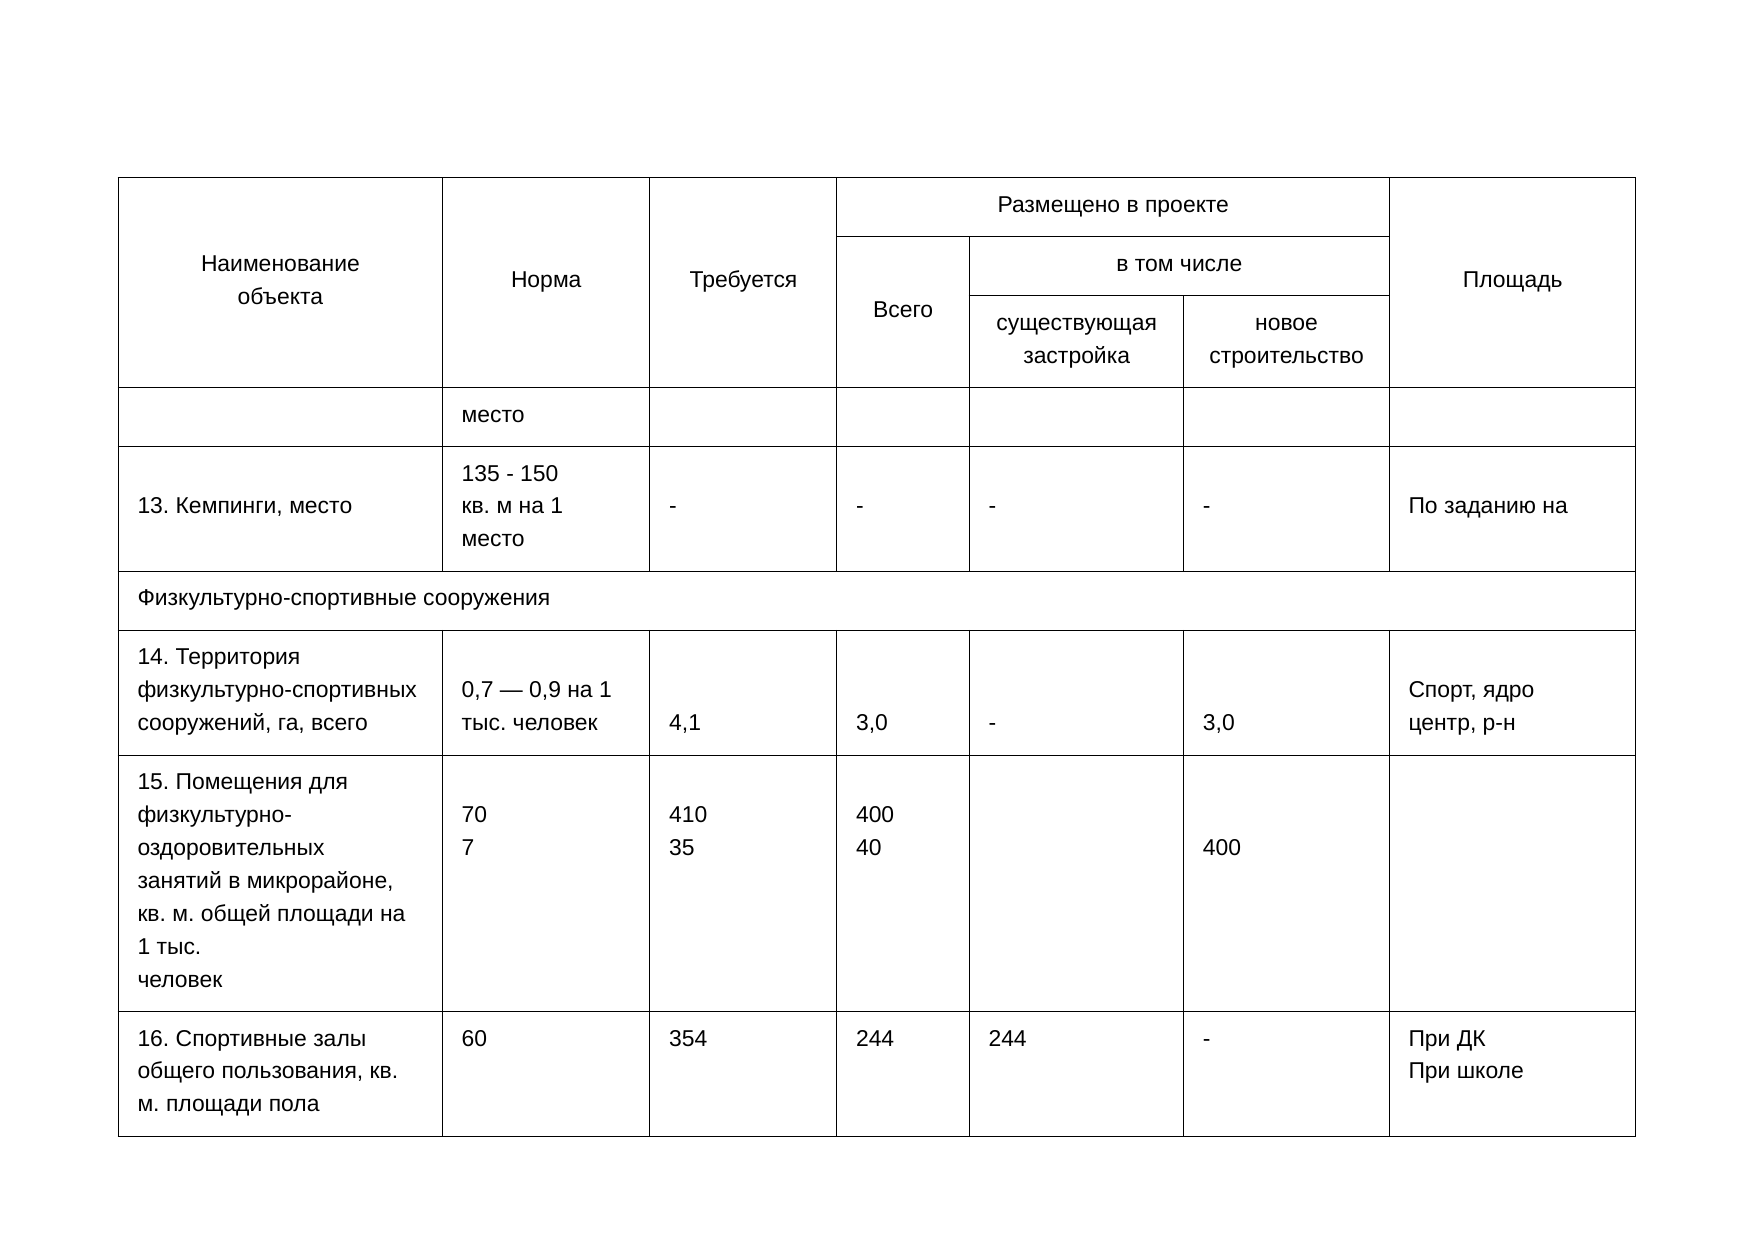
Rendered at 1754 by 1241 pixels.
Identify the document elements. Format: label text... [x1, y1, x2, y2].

table_cell - [970, 631, 1183, 754]
table_cell 354 [650, 1012, 836, 1136]
table_cell 410 35 [650, 756, 836, 1011]
table_header Площадь [1390, 178, 1635, 387]
table_header Требуется [650, 178, 836, 387]
table_cell Физкультурно-спортивные сооружения [119, 572, 1635, 630]
table_cell 14. Территория физкультурно-спортивных сооружений, га, всего [119, 631, 442, 754]
table_cell [1390, 388, 1635, 446]
table_cell [970, 756, 1183, 1011]
table_cell место [443, 388, 649, 446]
table_header Размещено в проекте [837, 178, 1389, 236]
table_cell 4,1 [650, 631, 836, 754]
table_cell 3,0 [1184, 631, 1389, 754]
table_cell - [1184, 447, 1389, 571]
table_cell 3,0 [837, 631, 969, 754]
table_cell Спорт, ядро центр, р-н [1390, 631, 1635, 754]
table_cell 244 [970, 1012, 1183, 1136]
table_cell - [837, 447, 969, 571]
table_header Норма [443, 178, 649, 387]
table_cell 400 40 [837, 756, 969, 1011]
table_cell - [1184, 388, 1389, 446]
table_cell 15. Помещения для физкультурно-оздоровительных занятий в микрорайоне, кв. м. общей площади на 1 тыс. человек [119, 756, 442, 1011]
table_cell - [970, 447, 1183, 571]
table_cell 60 [443, 1012, 649, 1136]
table_cell - [650, 388, 836, 446]
table_cell - [837, 388, 969, 446]
table_cell При ДК При школе [1390, 1012, 1635, 1136]
table_cell Всего [837, 237, 969, 387]
table_cell 0,7 — 0,9 на 1 тыс. человек [443, 631, 649, 754]
table_cell 16. Спортивные залы общего пользования, кв. м. площади пола [119, 1012, 442, 1136]
table_cell существующая застройка [970, 296, 1183, 387]
table_cell 400 [1184, 756, 1389, 1011]
table_cell 135 - 150 кв. м на 1 место [443, 447, 649, 571]
table_cell новое строительство [1184, 296, 1389, 387]
table_cell 13. Кемпинги, место [119, 447, 442, 571]
table_cell [119, 388, 442, 446]
table_cell 244 [837, 1012, 969, 1136]
table_cell - [650, 447, 836, 571]
table_cell [970, 388, 1183, 446]
table_cell По заданию на [1390, 447, 1635, 571]
table_header Наименование объекта [119, 178, 442, 387]
table_cell 70 7 [443, 756, 649, 1011]
table_cell - [1184, 1012, 1389, 1136]
table_cell в том числе [970, 237, 1389, 295]
table_cell [1390, 756, 1635, 1011]
